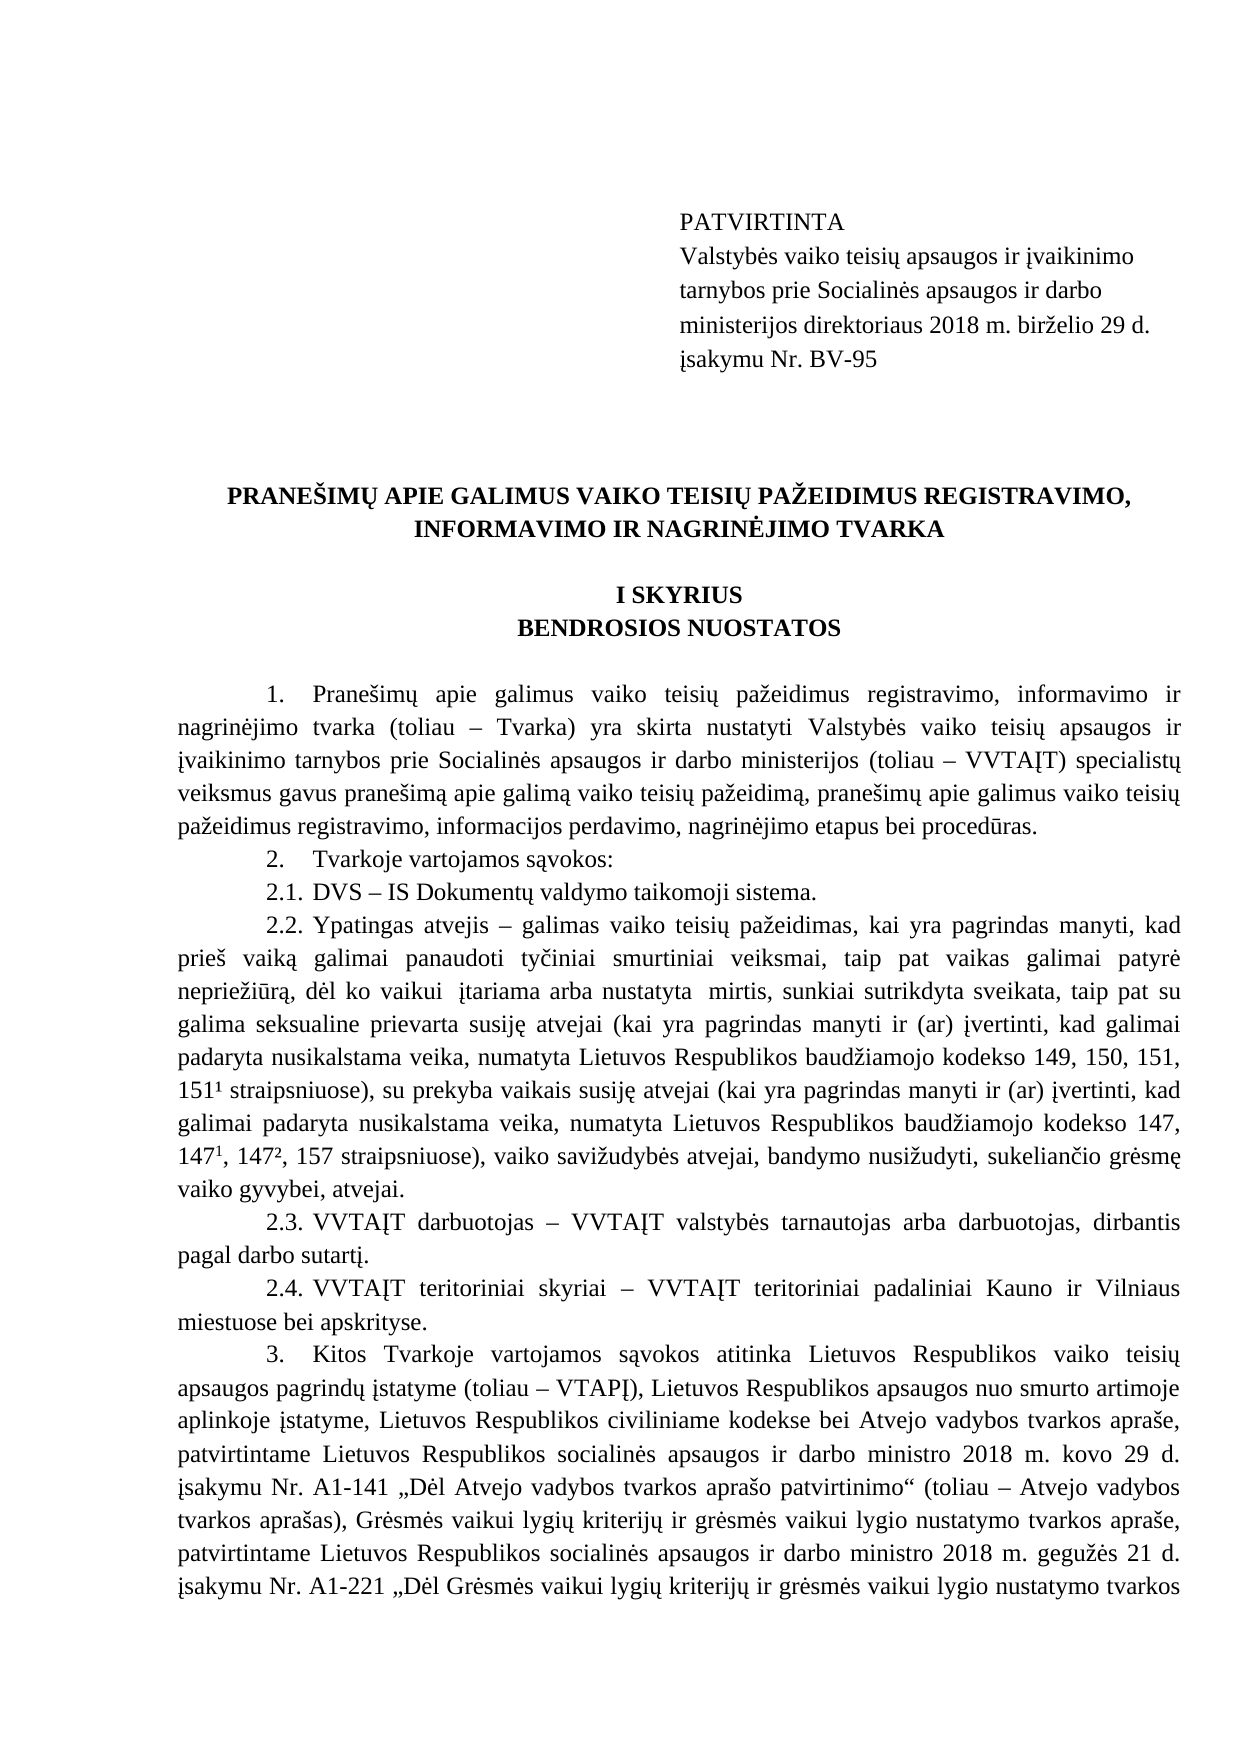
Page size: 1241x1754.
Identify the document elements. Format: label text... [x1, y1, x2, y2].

text PATVIRTINTA [679, 207, 1181, 235]
text 2.4. VVTAĮT teritoriniai skyriai – VVTAĮT teritoriniai padaliniai Kauno ir Vilniaus miestuose bei apskrityse. [177, 1273, 1181, 1335]
text įsakymu Nr. BV-95 [679, 344, 1181, 373]
text I SKYRIUS [177, 580, 1181, 609]
text 2.1. DVS – IS Dokumentų valdymo taikomoji sistema. [177, 877, 1181, 906]
text 2.2. Ypatingas atvejis – galimas vaiko teisių pažeidimas, kai yra pagrindas manyti, kad prieš vaiką galimai panaudoti tyčiniai smurtiniai veiksmai, taip pat vaikas galimai patyrė nepriežiūrą, dėl ko vaikui įtariama arba nustatyta mirtis, sunkiai sutrikdyta sveikata, taip pat su galima seksualine prievarta susiję atvejai (kai yra pagrindas manyti ir (ar) įvertinti, kad galimai padaryta nusikalstama veika, numatyta Lietuvos Respublikos baudžiamojo kodekso 149, 150, 151, 151¹ straipsniuose), su prekyba vaikais susiję atvejai (kai yra pagrindas manyti ir (ar) įvertinti, kad galimai padaryta nusikalstama veika, numatyta Lietuvos Respublikos baudžiamojo kodekso 147, 1471, 147², 157 straipsniuose), vaiko savižudybės atvejai, bandymo nusižudyti, sukeliančio grėsmę vaiko gyvybei, atvejai. [177, 910, 1181, 1203]
text Valstybės vaiko teisių apsaugos ir įvaikinimo [679, 241, 1181, 270]
text 1. Pranešimų apie galimus vaiko teisių pažeidimus registravimo, informavimo ir nagrinėjimo tvarka (toliau – Tvarka) yra skirta nustatyti Valstybės vaiko teisių apsaugos ir įvaikinimo tarnybos prie Socialinės apsaugos ir darbo ministerijos (toliau – VVTAĮT) specialistų veiksmus gavus pranešimą apie galimą vaiko teisių pažeidimą, pranešimų apie galimus vaiko teisių pažeidimus registravimo, informacijos perdavimo, nagrinėjimo etapus bei procedūras. [177, 679, 1181, 840]
text 3. Kitos Tvarkoje vartojamos sąvokos atitinka Lietuvos Respublikos vaiko teisių apsaugos pagrindų įstatyme (toliau – VTAPĮ), Lietuvos Respublikos apsaugos nuo smurto artimoje aplinkoje įstatyme, Lietuvos Respublikos civiliniame kodekse bei Atvejo vadybos tvarkos apraše, patvirtintame Lietuvos Respublikos socialinės apsaugos ir darbo ministro 2018 m. kovo 29 d. įsakymu Nr. A1-141 „Dėl Atvejo vadybos tvarkos aprašo patvirtinimo“ (toliau – Atvejo vadybos tvarkos aprašas), Grėsmės vaikui lygių kriterijų ir grėsmės vaikui lygio nustatymo tvarkos apraše, patvirtintame Lietuvos Respublikos socialinės apsaugos ir darbo ministro 2018 m. gegužės 21 d. įsakymu Nr. A1-221 „Dėl Grėsmės vaikui lygių kriterijų ir grėsmės vaikui lygio nustatymo tvarkos [177, 1339, 1181, 1599]
text tarnybos prie Socialinės apsaugos ir darbo [679, 276, 1181, 304]
text PRANEŠIMŲ APIE GALIMUS VAIKO TEISIŲ PAŽEIDIMUS REGISTRAVIMO, INFORMAVIMO IR NAGRINĖJIMO TVARKA [177, 481, 1181, 543]
text BENDROSIOS NUOSTATOS [177, 613, 1181, 642]
text ministerijos direktoriaus 2018 m. birželio 29 d. [679, 310, 1181, 339]
text 2.3. VVTAĮT darbuotojas – VVTAĮT valstybės tarnautojas arba darbuotojas, dirbantis pagal darbo sutartį. [177, 1207, 1181, 1269]
text 2. Tvarkoje vartojamos sąvokos: [177, 844, 1181, 873]
